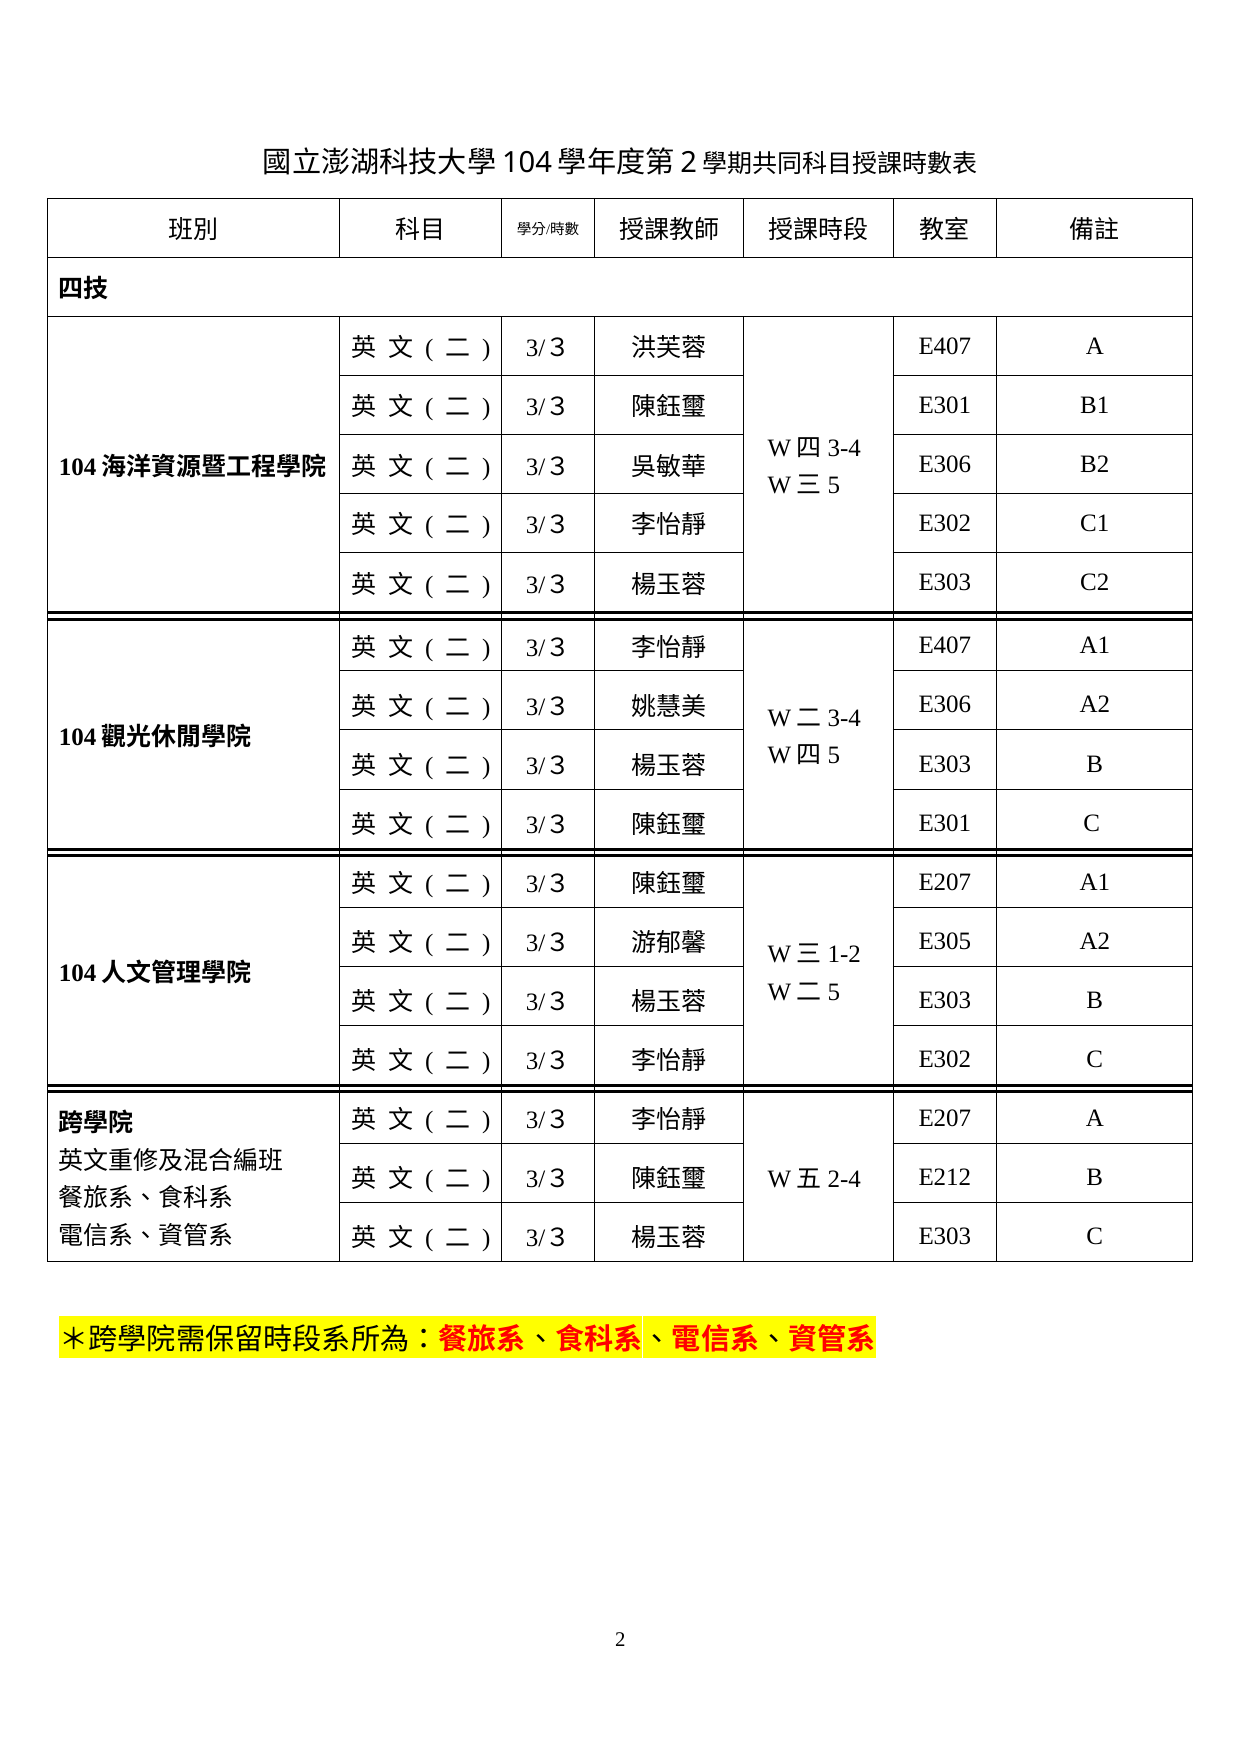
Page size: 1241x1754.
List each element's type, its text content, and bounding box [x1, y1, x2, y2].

table_cell E302 [894, 1026, 996, 1084]
table_cell W四 3-4 W三 5 [744, 317, 893, 611]
table_cell 楊玉蓉 [595, 1203, 743, 1261]
table_cell [340, 614, 501, 618]
table_cell B2 [997, 435, 1192, 493]
table_cell [595, 614, 743, 618]
table_cell 英文(二) [340, 908, 501, 966]
table_cell W三 1-2 W二 5 [744, 857, 893, 1084]
text 國立澎湖科技大學104學年度第2學期共同科目授課時數表 [59, 123, 1181, 198]
table_cell 英文(二) [340, 435, 501, 493]
table_cell 陳鈺璽 [595, 1144, 743, 1202]
table_cell C2 [997, 553, 1192, 611]
table_cell 104觀光休閒學院 [48, 621, 339, 847]
table_cell 李怡靜 [595, 1093, 743, 1143]
table_cell 陳鈺璽 [595, 857, 743, 907]
table_cell 3/３ [502, 317, 594, 375]
table_cell 游郁馨 [595, 908, 743, 966]
table_cell E302 [894, 494, 996, 552]
table_cell 3/３ [502, 1093, 594, 1143]
table_cell C [997, 1026, 1192, 1084]
table_cell E303 [894, 967, 996, 1025]
table_cell B [997, 730, 1192, 788]
table_cell 英文(二) [340, 1093, 501, 1143]
table_cell C [997, 790, 1192, 847]
table_cell 3/３ [502, 494, 594, 552]
table_cell 陳鈺璽 [595, 790, 743, 847]
table_cell 李怡靜 [595, 1026, 743, 1084]
table_cell 英文(二) [340, 317, 501, 375]
table_cell 姚慧美 [595, 671, 743, 729]
table_cell [894, 614, 996, 618]
table_cell 英文(二) [340, 1144, 501, 1202]
table_cell A1 [997, 621, 1192, 670]
table_cell 3/３ [502, 671, 594, 729]
table_cell 104海洋資源暨工程學院 [48, 317, 339, 611]
table_cell E301 [894, 376, 996, 434]
table_cell 洪芙蓉 [595, 317, 743, 375]
table_cell E303 [894, 553, 996, 611]
table_cell 英文(二) [340, 1026, 501, 1084]
table_header 班別 [48, 199, 339, 257]
table_cell 英文(二) [340, 730, 501, 788]
table_cell 3/３ [502, 553, 594, 611]
table_header 學分/時數 [502, 199, 594, 257]
table_cell 3/３ [502, 730, 594, 788]
table_cell 3/３ [502, 857, 594, 907]
table_cell A [997, 317, 1192, 375]
table_cell B1 [997, 376, 1192, 434]
table_cell 3/３ [502, 435, 594, 493]
table_cell E207 [894, 857, 996, 907]
table_cell [744, 614, 893, 618]
table_cell A1 [997, 857, 1192, 907]
table_cell E212 [894, 1144, 996, 1202]
table_cell A2 [997, 671, 1192, 729]
table_cell 楊玉蓉 [595, 967, 743, 1025]
text ＊跨學院需保留時段系所為：餐旅系、食科系、電信系、資管系 [59, 1299, 1181, 1374]
table_cell 英文(二) [340, 671, 501, 729]
table_cell 104人文管理學院 [48, 857, 339, 1084]
table_cell A [997, 1093, 1192, 1143]
table_cell 3/３ [502, 967, 594, 1025]
table_cell 四技 [48, 258, 1192, 316]
table_cell 英文(二) [340, 553, 501, 611]
table_cell 英文(二) [340, 967, 501, 1025]
table_cell [502, 614, 594, 618]
table_cell E301 [894, 790, 996, 847]
table_cell E305 [894, 908, 996, 966]
table_cell C [997, 1203, 1192, 1261]
table_cell 3/３ [502, 1026, 594, 1084]
table_cell 3/３ [502, 908, 594, 966]
table_cell E303 [894, 1203, 996, 1261]
table_cell W二 3-4 W四 5 [744, 621, 893, 847]
table_cell 3/３ [502, 621, 594, 670]
table_cell B [997, 967, 1192, 1025]
table_cell 英文(二) [340, 621, 501, 670]
table_cell 楊玉蓉 [595, 730, 743, 788]
table_cell E306 [894, 671, 996, 729]
table_cell W五 2-4 [744, 1093, 893, 1261]
table_cell E306 [894, 435, 996, 493]
table_cell 3/３ [502, 790, 594, 847]
table_cell 3/３ [502, 376, 594, 434]
table_header 教室 [894, 199, 996, 257]
table_cell E407 [894, 621, 996, 670]
table_cell 陳鈺璽 [595, 376, 743, 434]
table_cell 英文(二) [340, 857, 501, 907]
table_header 備註 [997, 199, 1192, 257]
table_header 授課教師 [595, 199, 743, 257]
table_cell 楊玉蓉 [595, 553, 743, 611]
table_cell E303 [894, 730, 996, 788]
table_cell E207 [894, 1093, 996, 1143]
table_cell A2 [997, 908, 1192, 966]
table_cell E407 [894, 317, 996, 375]
table_cell 李怡靜 [595, 621, 743, 670]
table_cell 吳敏華 [595, 435, 743, 493]
table_header 授課時段 [744, 199, 893, 257]
table_cell 3/３ [502, 1144, 594, 1202]
table_cell [48, 614, 339, 618]
table_cell 英文(二) [340, 790, 501, 847]
table_cell B [997, 1144, 1192, 1202]
table_cell 李怡靜 [595, 494, 743, 552]
table_cell 英文(二) [340, 376, 501, 434]
table_cell 英文(二) [340, 1203, 501, 1261]
table_cell C1 [997, 494, 1192, 552]
table_header 科目 [340, 199, 501, 257]
table_cell [997, 614, 1192, 618]
table_cell 3/３ [502, 1203, 594, 1261]
table_cell 跨學院 英文重修及混合編班 餐旅系、食科系 電信系、資管系 [48, 1093, 339, 1261]
table_cell 英文(二) [340, 494, 501, 552]
